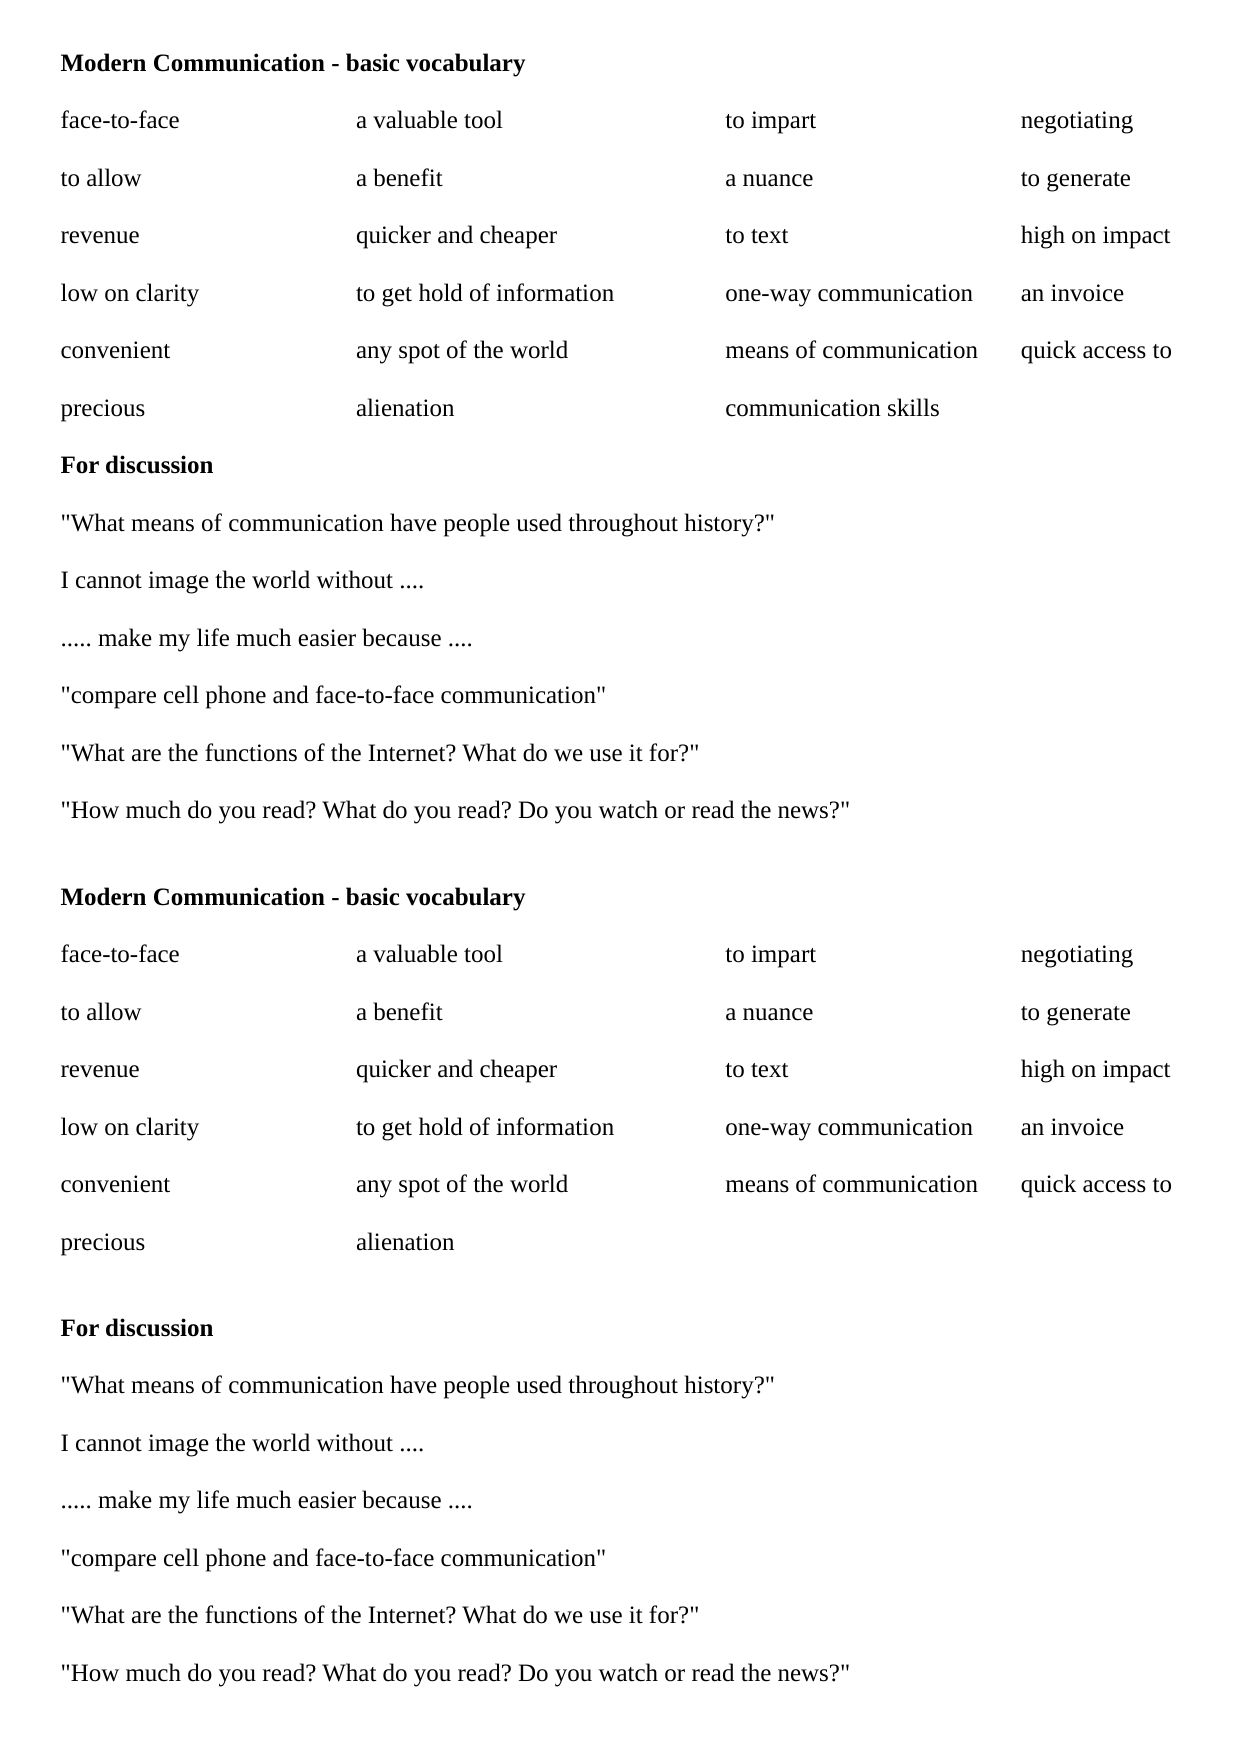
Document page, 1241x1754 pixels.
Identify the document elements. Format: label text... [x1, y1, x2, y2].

text revenue quicker and cheaper to text high on impact [60, 1054, 1172, 1083]
text "compare cell phone and face-to-face communication" [60, 1543, 1172, 1572]
text I cannot image the world without .... [60, 566, 1172, 594]
text low on clarity to get hold of information one-way communication an invoice [60, 278, 1172, 307]
text "What are the functions of the Internet? What do we use it for?" [60, 1601, 1172, 1629]
text face-to-face a valuable tool to impart negotiating [60, 106, 1172, 134]
text precious alienation [60, 1227, 1172, 1256]
text "What are the functions of the Internet? What do we use it for?" [60, 738, 1172, 767]
text ..... make my life much easier because .... [60, 623, 1172, 652]
text to allow a benefit a nuance to generate [60, 163, 1172, 192]
text precious alienation communication skills [60, 393, 1172, 422]
text "What means of communication have people used throughout history?" [60, 508, 1172, 537]
text low on clarity to get hold of information one-way communication an invoice [60, 1112, 1172, 1141]
text ..... make my life much easier because .... [60, 1486, 1172, 1514]
text Modern Communication - basic vocabulary [60, 48, 1172, 77]
text For discussion [60, 1313, 1172, 1342]
text "How much do you read? What do you read? Do you watch or read the news?" [60, 1658, 1172, 1687]
text revenue quicker and cheaper to text high on impact [60, 221, 1172, 249]
text For discussion [60, 451, 1172, 479]
text Modern Communication - basic vocabulary [60, 882, 1172, 911]
text to allow a benefit a nuance to generate [60, 997, 1172, 1026]
text "What means of communication have people used throughout history?" [60, 1371, 1172, 1399]
text face-to-face a valuable tool to impart negotiating [60, 939, 1172, 968]
text "compare cell phone and face-to-face communication" [60, 681, 1172, 709]
text I cannot image the world without .... [60, 1428, 1172, 1457]
text convenient any spot of the world means of communication quick access to [60, 336, 1172, 364]
text "How much do you read? What do you read? Do you watch or read the news?" [60, 796, 1172, 824]
text convenient any spot of the world means of communication quick access to [60, 1169, 1172, 1198]
